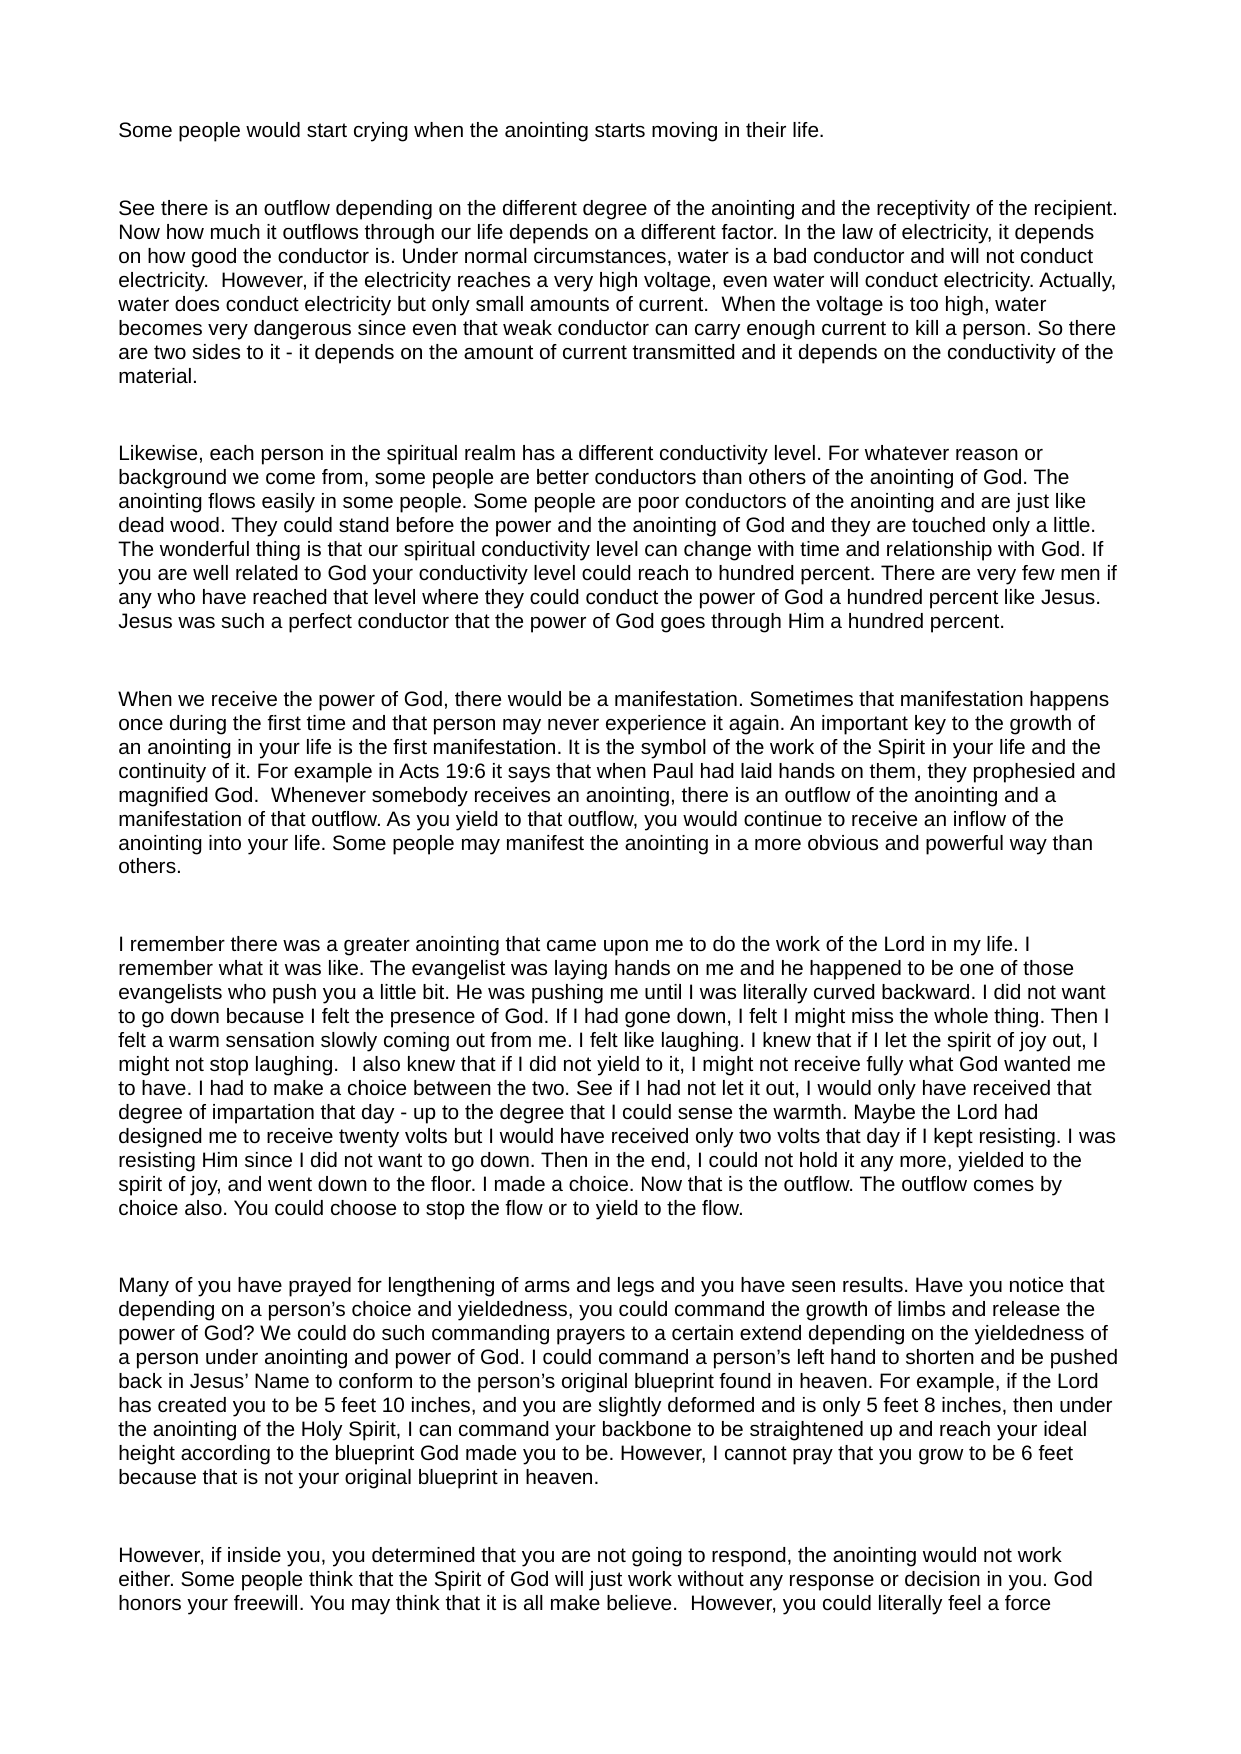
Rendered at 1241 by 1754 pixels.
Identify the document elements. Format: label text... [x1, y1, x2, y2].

text I remember there was a greater anointing that came upon me to do the work of the Lord in my life. I remember what it was like. The evangelist was laying hands on me and he happened to be one of those evangelists who push you a little bit. He was pushing me until I was literally curved backward. I did not want to go down because I felt the presence of God. If I had gone down, I felt I might miss the whole thing. Then I felt a warm sensation slowly coming out from me. I felt like laughing. I knew that if I let the spirit of joy out, I might not stop laughing. I also knew that if I did not yield to it, I might not receive fully what God wanted me to have. I had to make a choice between the two. See if I had not let it out, I would only have received that degree of impartation that day - up to the degree that I could sense the warmth. Maybe the Lord had designed me to receive twenty volts but I would have received only two volts that day if I kept resisting. I was resisting Him since I did not want to go down. Then in the end, I could not hold it any more, yielded to the spirit of joy, and went down to the floor. I made a choice. Now that is the outflow. The outflow comes by choice also. You could choose to stop the flow or to yield to the flow. [118, 932, 1122, 1219]
text When we receive the power of God, there would be a manifestation. Sometimes that manifestation happens once during the first time and that person may never experience it again. An important key to the growth of an anointing in your life is the first manifestation. It is the symbol of the work of the Spirit in your life and the continuity of it. For example in Acts 19:6 it says that when Paul had laid hands on them, they prophesied and magnified God. Whenever somebody receives an anointing, there is an outflow of the anointing and a manifestation of that outflow. As you yield to that outflow, you would continue to receive an inflow of the anointing into your life. Some people may manifest the anointing in a more obvious and powerful way than others. [118, 687, 1122, 878]
text However, if inside you, you determined that you are not going to respond, the anointing would not work either. Some people think that the Spirit of God will just work without any response or decision in you. God honors your freewill. You may think that it is all make believe. However, you could literally feel a force [118, 1543, 1122, 1614]
text See there is an outflow depending on the different degree of the anointing and the receptivity of the recipient. Now how much it outflows through our life depends on a different factor. In the law of electricity, it depends on how good the conductor is. Under normal circumstances, water is a bad conductor and will not conduct electricity. However, if the electricity reaches a very high voltage, even water will conduct electricity. Actually, water does conduct electricity but only small amounts of current. When the voltage is too high, water becomes very dangerous since even that weak conductor can carry enough current to kill a person. So there are two sides to it - it depends on the amount of current transmitted and it depends on the conductivity of the material. [118, 196, 1122, 387]
text Many of you have prayed for lengthening of arms and legs and you have seen results. Have you notice that depending on a person’s choice and yieldedness, you could command the growth of limbs and release the power of God? We could do such commanding prayers to a certain extend depending on the yieldedness of a person under anointing and power of God. I could command a person’s left hand to shorten and be pushed back in Jesus’ Name to conform to the person’s original blueprint found in heaven. For example, if the Lord has created you to be 5 feet 10 inches, and you are slightly deformed and is only 5 feet 8 inches, then under the anointing of the Holy Spirit, I can command your backbone to be straightened up and reach your ideal height according to the blueprint God made you to be. However, I cannot pray that you grow to be 6 feet because that is not your original blueprint in heaven. [118, 1273, 1122, 1489]
text Some people would start crying when the anointing starts moving in their life. [118, 118, 1122, 142]
text Likewise, each person in the spiritual realm has a different conductivity level. For whatever reason or background we come from, some people are better conductors than others of the anointing of God. The anointing flows easily in some people. Some people are poor conductors of the anointing and are just like dead wood. They could stand before the power and the anointing of God and they are touched only a little. The wonderful thing is that our spiritual conductivity level can change with time and relationship with God. If you are well related to God your conductivity level could reach to hundred percent. There are very few men if any who have reached that level where they could conduct the power of God a hundred percent like Jesus. Jesus was such a perfect conductor that the power of God goes through Him a hundred percent. [118, 441, 1122, 633]
